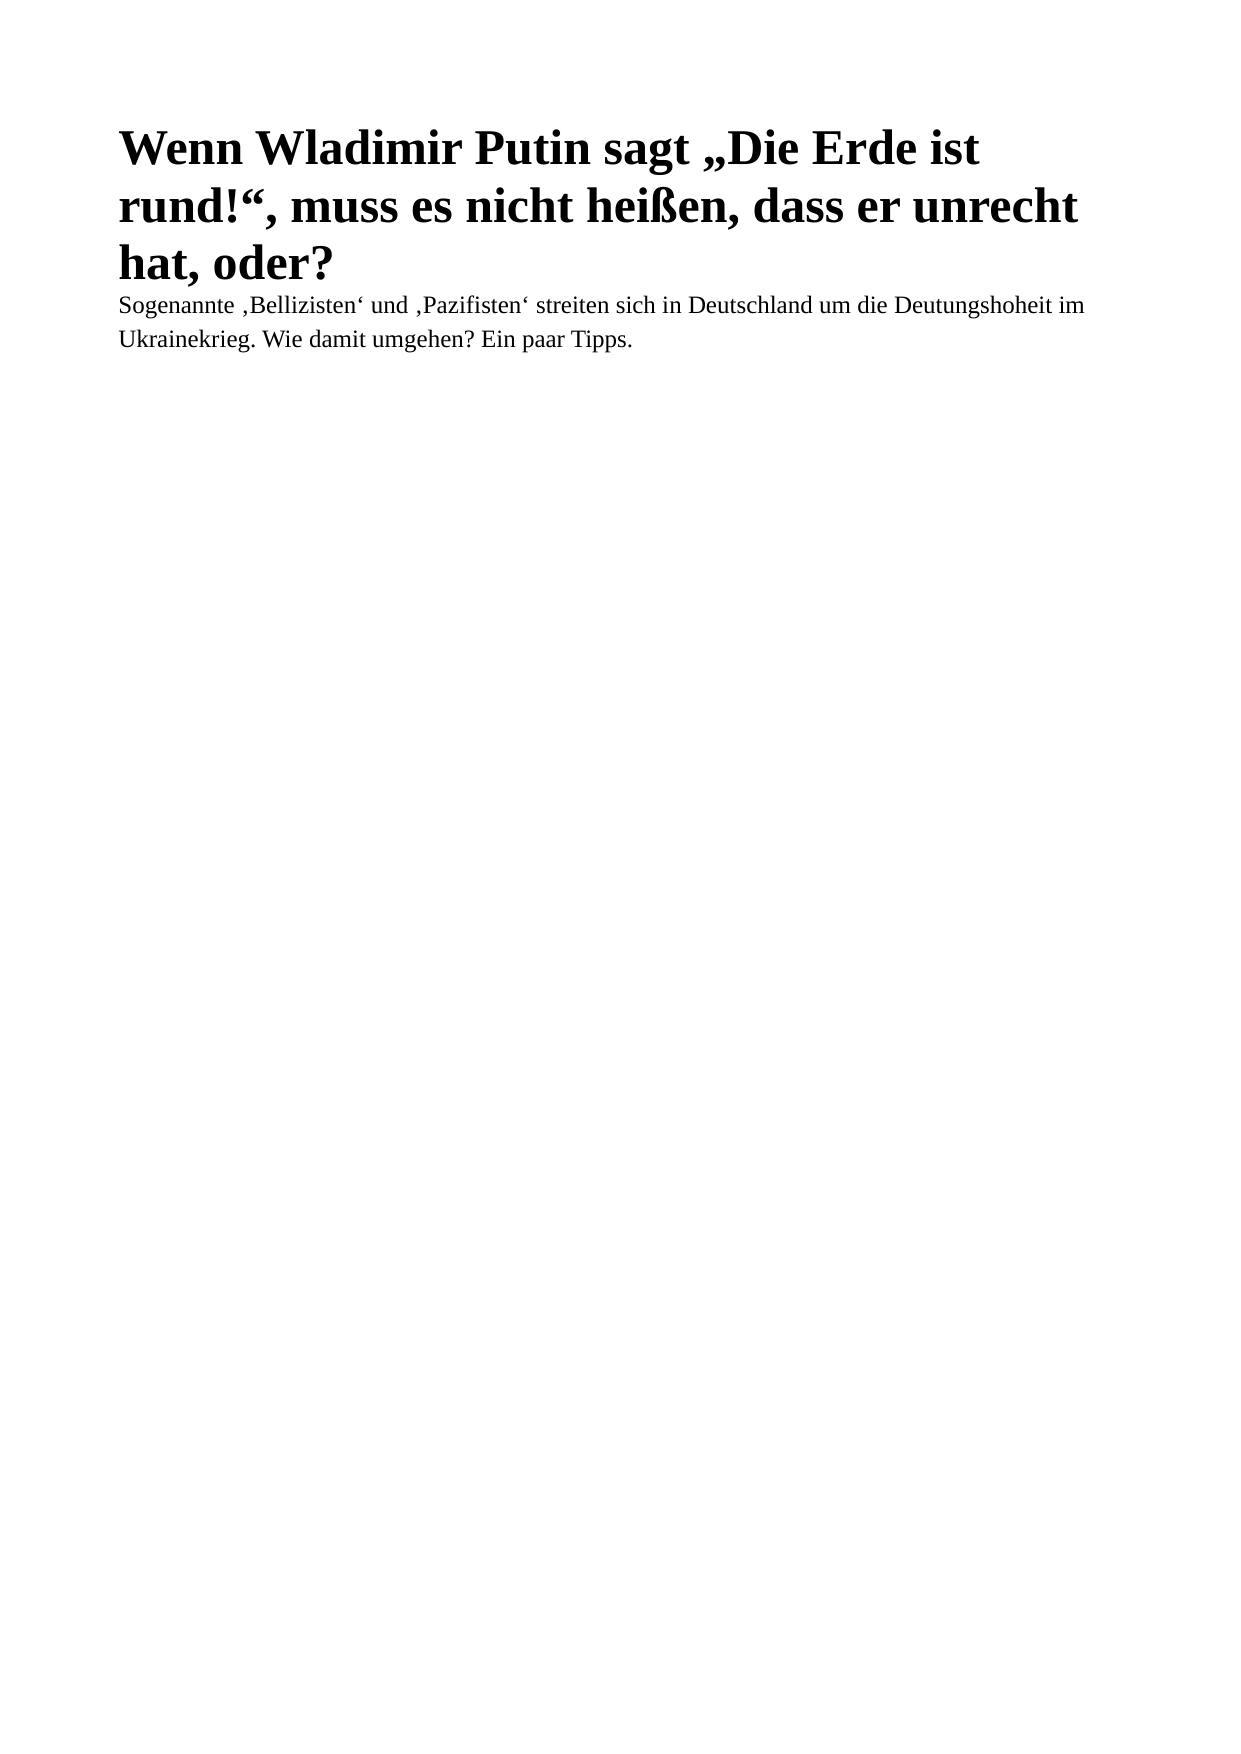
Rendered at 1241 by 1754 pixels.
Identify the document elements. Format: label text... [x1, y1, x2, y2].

subtitle Wenn Wladimir Putin sagt „Die Erde ist rund!“, muss es nicht heißen, dass er unrecht hat, oder? [118, 118, 1122, 291]
text Sogenannte ‚Bellizisten‘ und ‚Pazifisten‘ streiten sich in Deutschland um die Deutungshoheit im Ukrainekrieg. Wie damit umgehen? Ein paar Tipps. [118, 291, 1122, 352]
